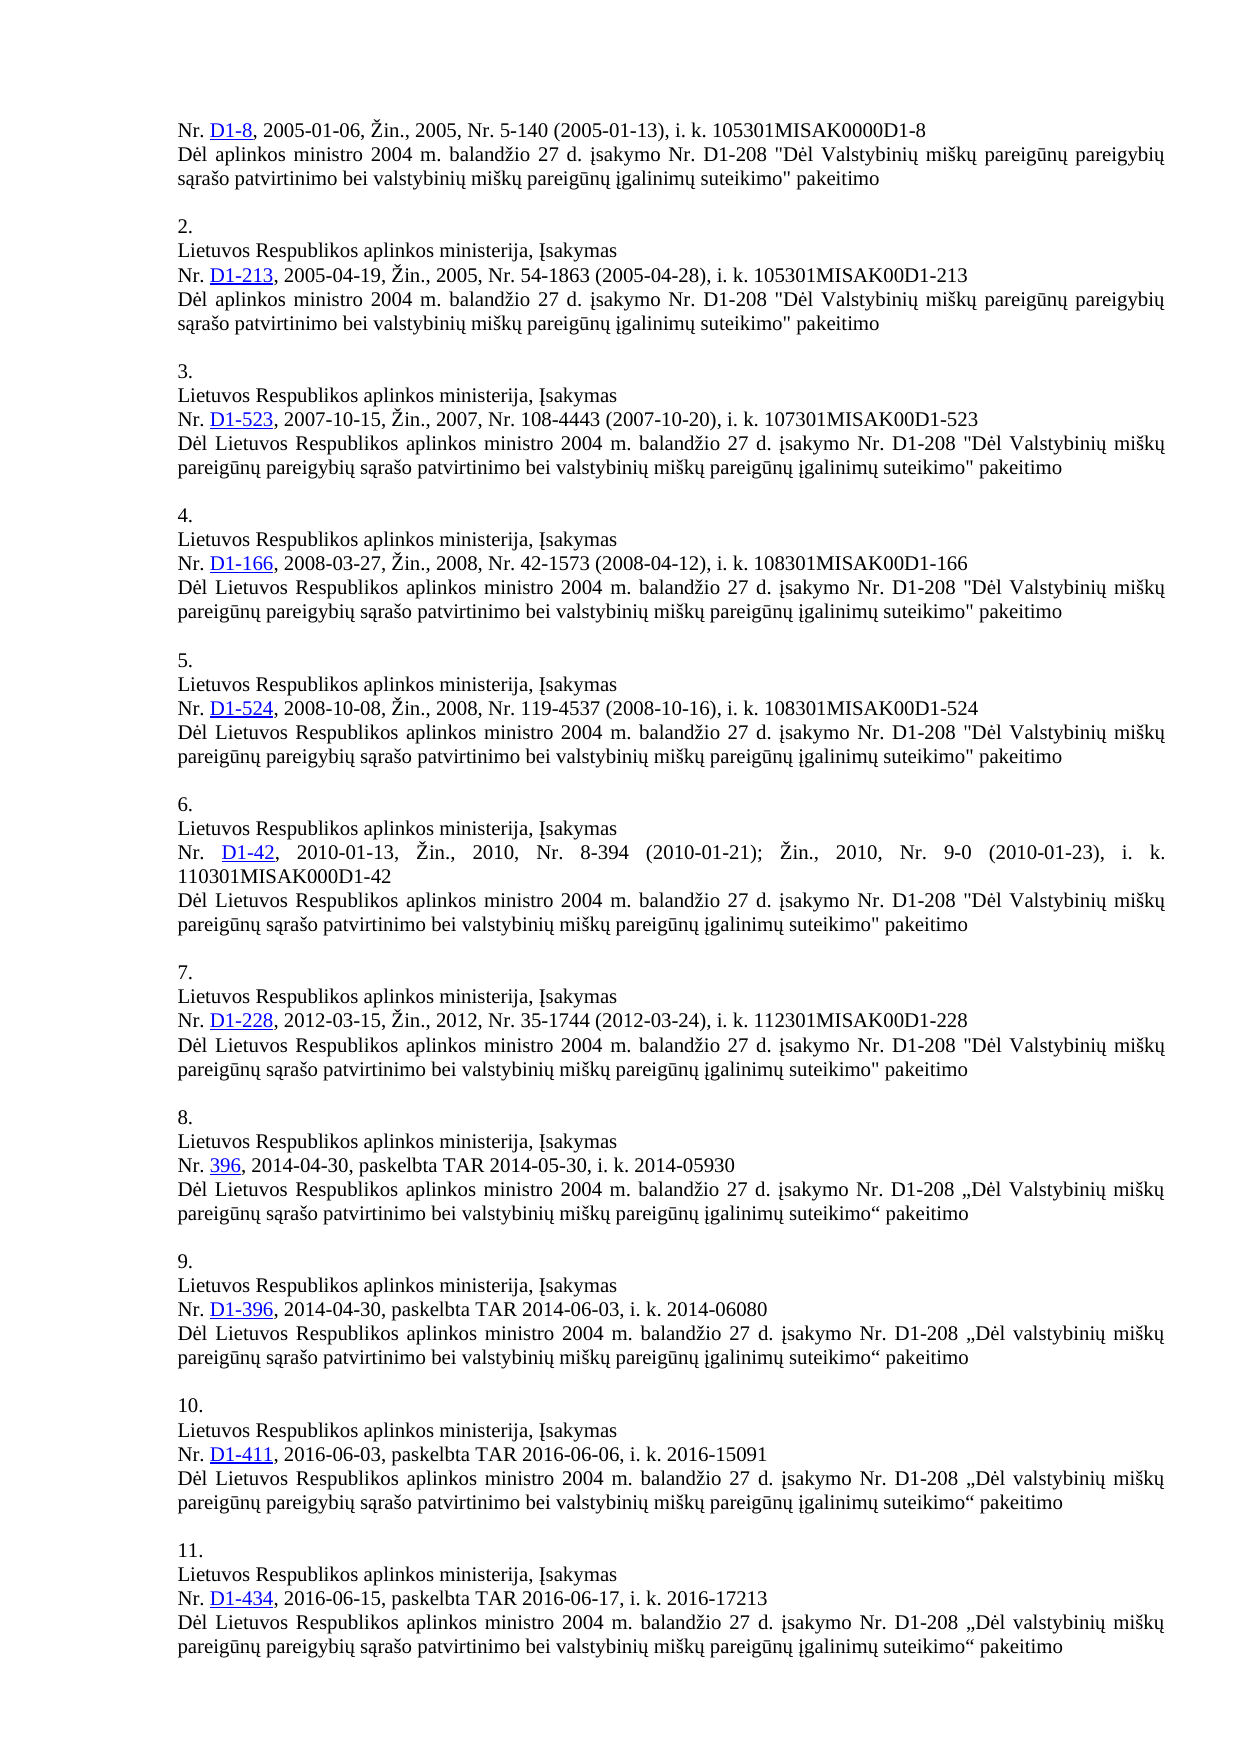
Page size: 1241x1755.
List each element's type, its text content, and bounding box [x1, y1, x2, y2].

text Lietuvos Respublikos aplinkos ministerija, Įsakymas [177, 984, 1166, 1008]
text Dėl Lietuvos Respublikos aplinkos ministro 2004 m. balandžio 27 d. įsakymo Nr. D1-208 „Dėl Valstybinių miškų pareigūnų sąrašo patvirtinimo bei valstybinių miškų pareigūnų įgalinimų suteikimo“ pakeitimo [177, 1177, 1166, 1225]
text Dėl Lietuvos Respublikos aplinkos ministro 2004 m. balandžio 27 d. įsakymo Nr. D1-208 „Dėl valstybinių miškų pareigūnų sąrašo patvirtinimo bei valstybinių miškų pareigūnų įgalinimų suteikimo“ pakeitimo [177, 1321, 1166, 1369]
text Nr. D1-166, 2008-03-27, Žin., 2008, Nr. 42-1573 (2008-04-12), i. k. 108301MISAK00D1-166 [177, 551, 1166, 575]
text Lietuvos Respublikos aplinkos ministerija, Įsakymas [177, 672, 1166, 696]
text Dėl aplinkos ministro 2004 m. balandžio 27 d. įsakymo Nr. D1-208 "Dėl Valstybinių miškų pareigūnų pareigybių sąrašo patvirtinimo bei valstybinių miškų pareigūnų įgalinimų suteikimo" pakeitimo [177, 142, 1166, 190]
text Dėl Lietuvos Respublikos aplinkos ministro 2004 m. balandžio 27 d. įsakymo Nr. D1-208 "Dėl Valstybinių miškų pareigūnų sąrašo patvirtinimo bei valstybinių miškų pareigūnų įgalinimų suteikimo" pakeitimo [177, 888, 1166, 936]
text 2. [177, 214, 1166, 238]
text 11. [177, 1538, 1166, 1562]
text Dėl Lietuvos Respublikos aplinkos ministro 2004 m. balandžio 27 d. įsakymo Nr. D1-208 "Dėl Valstybinių miškų pareigūnų pareigybių sąrašo patvirtinimo bei valstybinių miškų pareigūnų įgalinimų suteikimo" pakeitimo [177, 575, 1166, 623]
text Dėl Lietuvos Respublikos aplinkos ministro 2004 m. balandžio 27 d. įsakymo Nr. D1-208 „Dėl valstybinių miškų pareigūnų pareigybių sąrašo patvirtinimo bei valstybinių miškų pareigūnų įgalinimų suteikimo“ pakeitimo [177, 1466, 1166, 1514]
text Lietuvos Respublikos aplinkos ministerija, Įsakymas [177, 1273, 1166, 1297]
text Dėl Lietuvos Respublikos aplinkos ministro 2004 m. balandžio 27 d. įsakymo Nr. D1-208 "Dėl Valstybinių miškų pareigūnų pareigybių sąrašo patvirtinimo bei valstybinių miškų pareigūnų įgalinimų suteikimo" pakeitimo [177, 431, 1166, 479]
text 6. [177, 792, 1166, 816]
text Dėl Lietuvos Respublikos aplinkos ministro 2004 m. balandžio 27 d. įsakymo Nr. D1-208 "Dėl Valstybinių miškų pareigūnų pareigybių sąrašo patvirtinimo bei valstybinių miškų pareigūnų įgalinimų suteikimo" pakeitimo [177, 720, 1166, 768]
text 10. [177, 1393, 1166, 1417]
text Nr. D1-8, 2005-01-06, Žin., 2005, Nr. 5-140 (2005-01-13), i. k. 105301MISAK0000D1-8 [177, 118, 1166, 142]
text Lietuvos Respublikos aplinkos ministerija, Įsakymas [177, 527, 1166, 551]
text Nr. D1-411, 2016-06-03, paskelbta TAR 2016-06-06, i. k. 2016-15091 [177, 1442, 1166, 1466]
text Lietuvos Respublikos aplinkos ministerija, Įsakymas [177, 383, 1166, 407]
text 7. [177, 960, 1166, 984]
text Nr. D1-524, 2008-10-08, Žin., 2008, Nr. 119-4537 (2008-10-16), i. k. 108301MISAK00D1-524 [177, 696, 1166, 720]
text 3. [177, 359, 1166, 383]
text Lietuvos Respublikos aplinkos ministerija, Įsakymas [177, 1417, 1166, 1442]
text Lietuvos Respublikos aplinkos ministerija, Įsakymas [177, 1129, 1166, 1153]
text 4. [177, 503, 1166, 527]
text Nr. D1-396, 2014-04-30, paskelbta TAR 2014-06-03, i. k. 2014-06080 [177, 1297, 1166, 1321]
text Dėl aplinkos ministro 2004 m. balandžio 27 d. įsakymo Nr. D1-208 "Dėl Valstybinių miškų pareigūnų pareigybių sąrašo patvirtinimo bei valstybinių miškų pareigūnų įgalinimų suteikimo" pakeitimo [177, 287, 1166, 335]
text 8. [177, 1105, 1166, 1129]
text Nr. D1-228, 2012-03-15, Žin., 2012, Nr. 35-1744 (2012-03-24), i. k. 112301MISAK00D1-228 [177, 1008, 1166, 1032]
text Dėl Lietuvos Respublikos aplinkos ministro 2004 m. balandžio 27 d. įsakymo Nr. D1-208 "Dėl Valstybinių miškų pareigūnų sąrašo patvirtinimo bei valstybinių miškų pareigūnų įgalinimų suteikimo" pakeitimo [177, 1032, 1166, 1081]
text Lietuvos Respublikos aplinkos ministerija, Įsakymas [177, 238, 1166, 262]
text Nr. D1-213, 2005-04-19, Žin., 2005, Nr. 54-1863 (2005-04-28), i. k. 105301MISAK00D1-213 [177, 262, 1166, 287]
text Nr. D1-434, 2016-06-15, paskelbta TAR 2016-06-17, i. k. 2016-17213 [177, 1586, 1166, 1610]
text Dėl Lietuvos Respublikos aplinkos ministro 2004 m. balandžio 27 d. įsakymo Nr. D1-208 „Dėl valstybinių miškų pareigūnų pareigybių sąrašo patvirtinimo bei valstybinių miškų pareigūnų įgalinimų suteikimo“ pakeitimo [177, 1610, 1166, 1658]
text 5. [177, 647, 1166, 672]
text Nr. D1-42, 2010-01-13, Žin., 2010, Nr. 8-394 (2010-01-21); Žin., 2010, Nr. 9-0 (2010-01-23), i. k. 110301MISAK000D1-42 [177, 840, 1166, 888]
text Nr. D1-523, 2007-10-15, Žin., 2007, Nr. 108-4443 (2007-10-20), i. k. 107301MISAK00D1-523 [177, 407, 1166, 431]
text Lietuvos Respublikos aplinkos ministerija, Įsakymas [177, 1562, 1166, 1586]
text Nr. 396, 2014-04-30, paskelbta TAR 2014-05-30, i. k. 2014-05930 [177, 1153, 1166, 1177]
text 9. [177, 1249, 1166, 1273]
text Lietuvos Respublikos aplinkos ministerija, Įsakymas [177, 816, 1166, 840]
